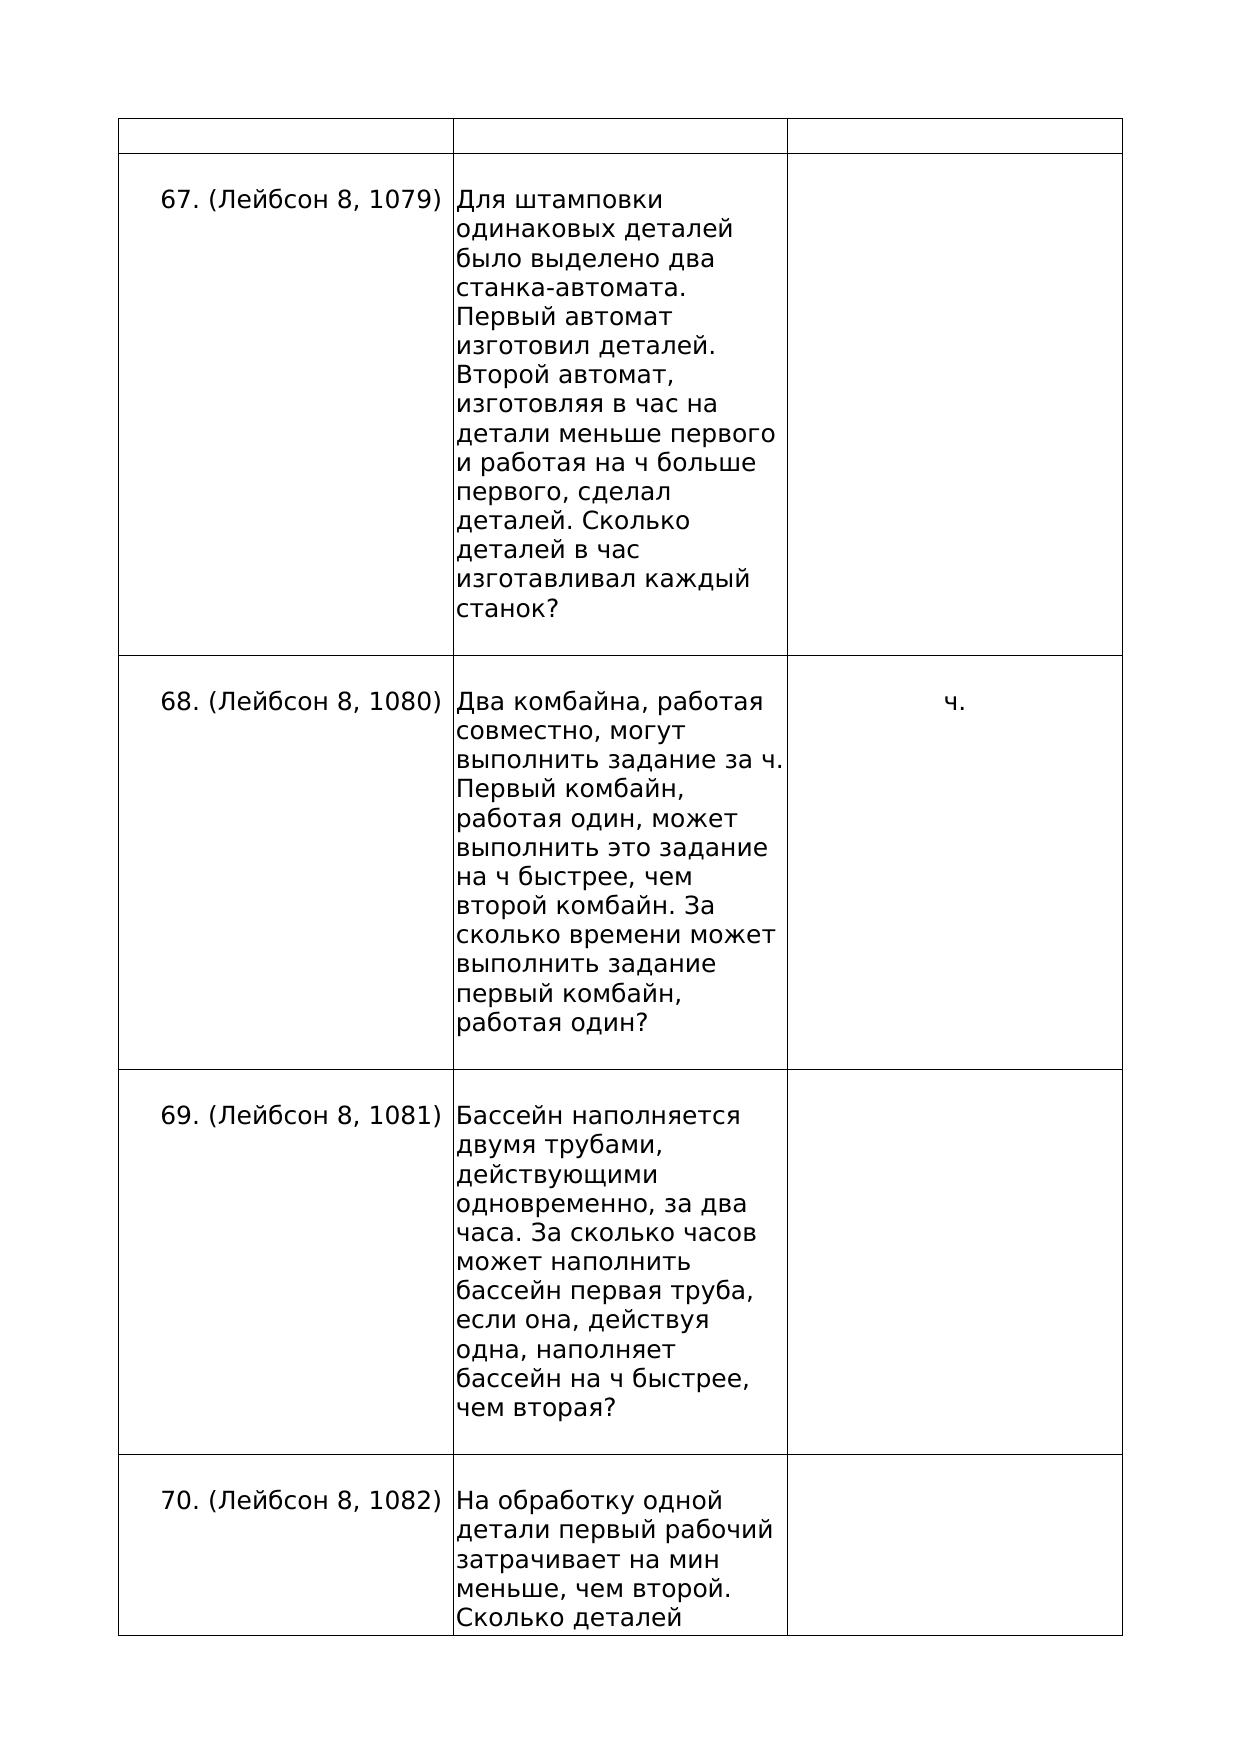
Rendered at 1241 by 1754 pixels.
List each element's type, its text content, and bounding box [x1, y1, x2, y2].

table_cell 70. (Лейбсон 8, 1082) [119, 1455, 453, 1635]
table_cell Бассейн наполняется двумя трубами, действующими одновременно, за два часа. За сколько часов может наполнить бассейн первая труба, если она, действуя одна, наполняет бассейн на ч быстрее, чем вторая? [454, 1070, 787, 1454]
table_cell 69. (Лейбсон 8, 1081) [119, 1070, 453, 1454]
table_cell 67. (Лейбсон 8, 1079) [119, 154, 453, 655]
table_cell [788, 1070, 1122, 1454]
table_cell [788, 154, 1122, 655]
table_cell ч. [788, 656, 1122, 1069]
table_cell [788, 119, 1122, 153]
table_cell 68. (Лейбсон 8, 1080) [119, 656, 453, 1069]
table_cell Для штамповки одинаковых деталей было выделено два станка-автомата. Первый автомат изготовил деталей. Второй автомат, изготовляя в час на детали меньше первого и работая на ч больше первого, сделал деталей. Сколько деталей в час изготавливал каждый станок? [454, 154, 787, 655]
table_cell [119, 119, 453, 153]
table_cell [788, 1455, 1122, 1635]
table_cell Два комбайна, работая совместно, могут выполнить задание за ч. Первый комбайн, работая один, может выполнить это задание на ч быстрее, чем второй комбайн. За сколько времени может выполнить задание первый комбайн, работая один? [454, 656, 787, 1069]
table_cell На обработку одной детали первый рабочий затрачивает на мин меньше, чем второй. Сколько деталей [454, 1455, 787, 1635]
table_cell [454, 119, 787, 153]
